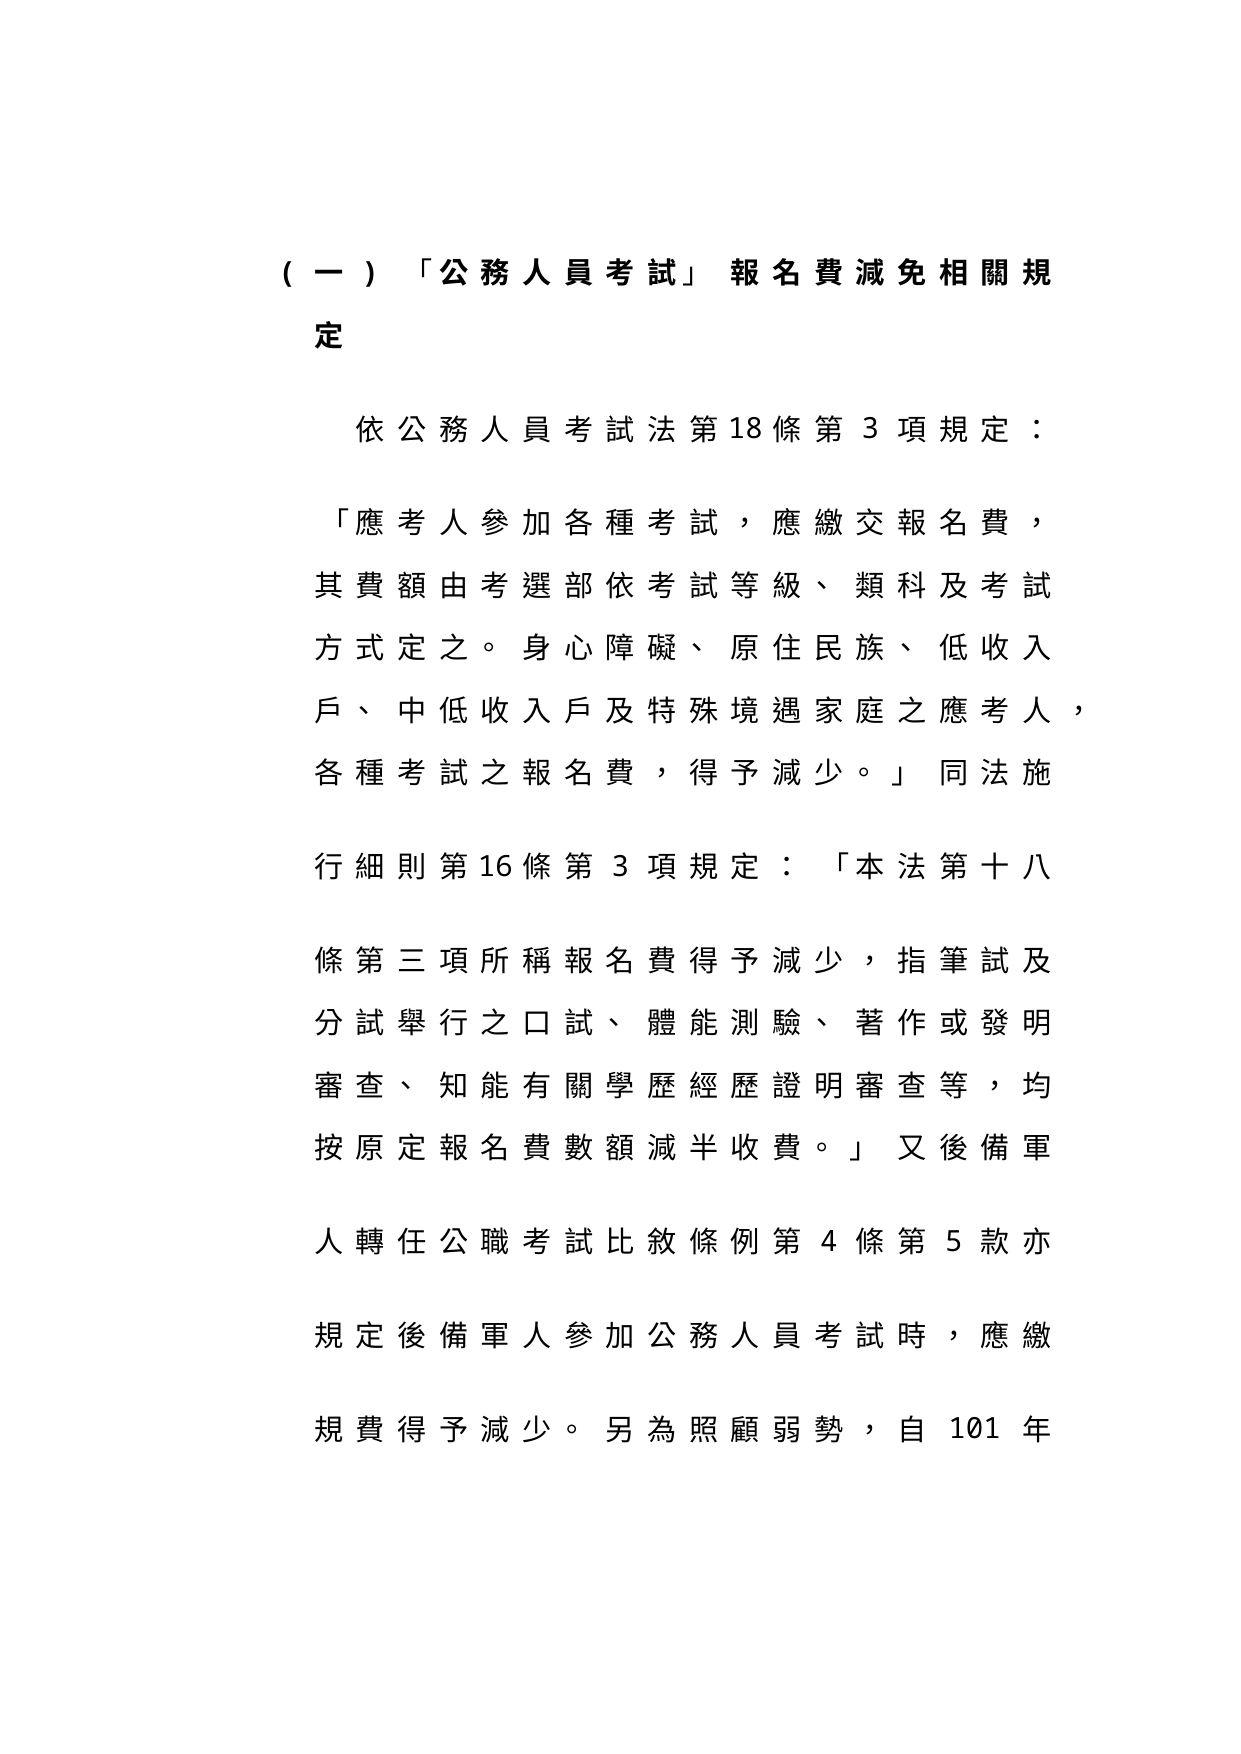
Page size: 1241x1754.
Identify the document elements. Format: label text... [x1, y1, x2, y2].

text (一)「公務人員考試」報名費減免相關規定 [242, 229, 1058, 354]
text 依公務人員考試法第18條第3項規定：「應考人參加各種考試，應繳交報名費，其費額由考選部依考試等級、類科及考試方式定之。身心障礙、原住民族、低收入戶、中低收入戶及特殊境遇家庭之應考人，各種考試之報名費，得予減少。」同法施行細則第16條第3項規定：「本法第十八條第三項所稱報名費得予減少，指筆試及分試舉行之口試、體能測驗、著作或發明審查、知能有關學歷經歷證明審查等，均按原定報名費數額減半收費。」又後備軍人轉任公職考試比敘條例第4條第5款亦規定後備軍人參加公務人員考試時，應繳規費得予減少。另為照顧弱勢，自101年起全額免收身心障礙人員特考報名費。 [271, 354, 1058, 1479]
